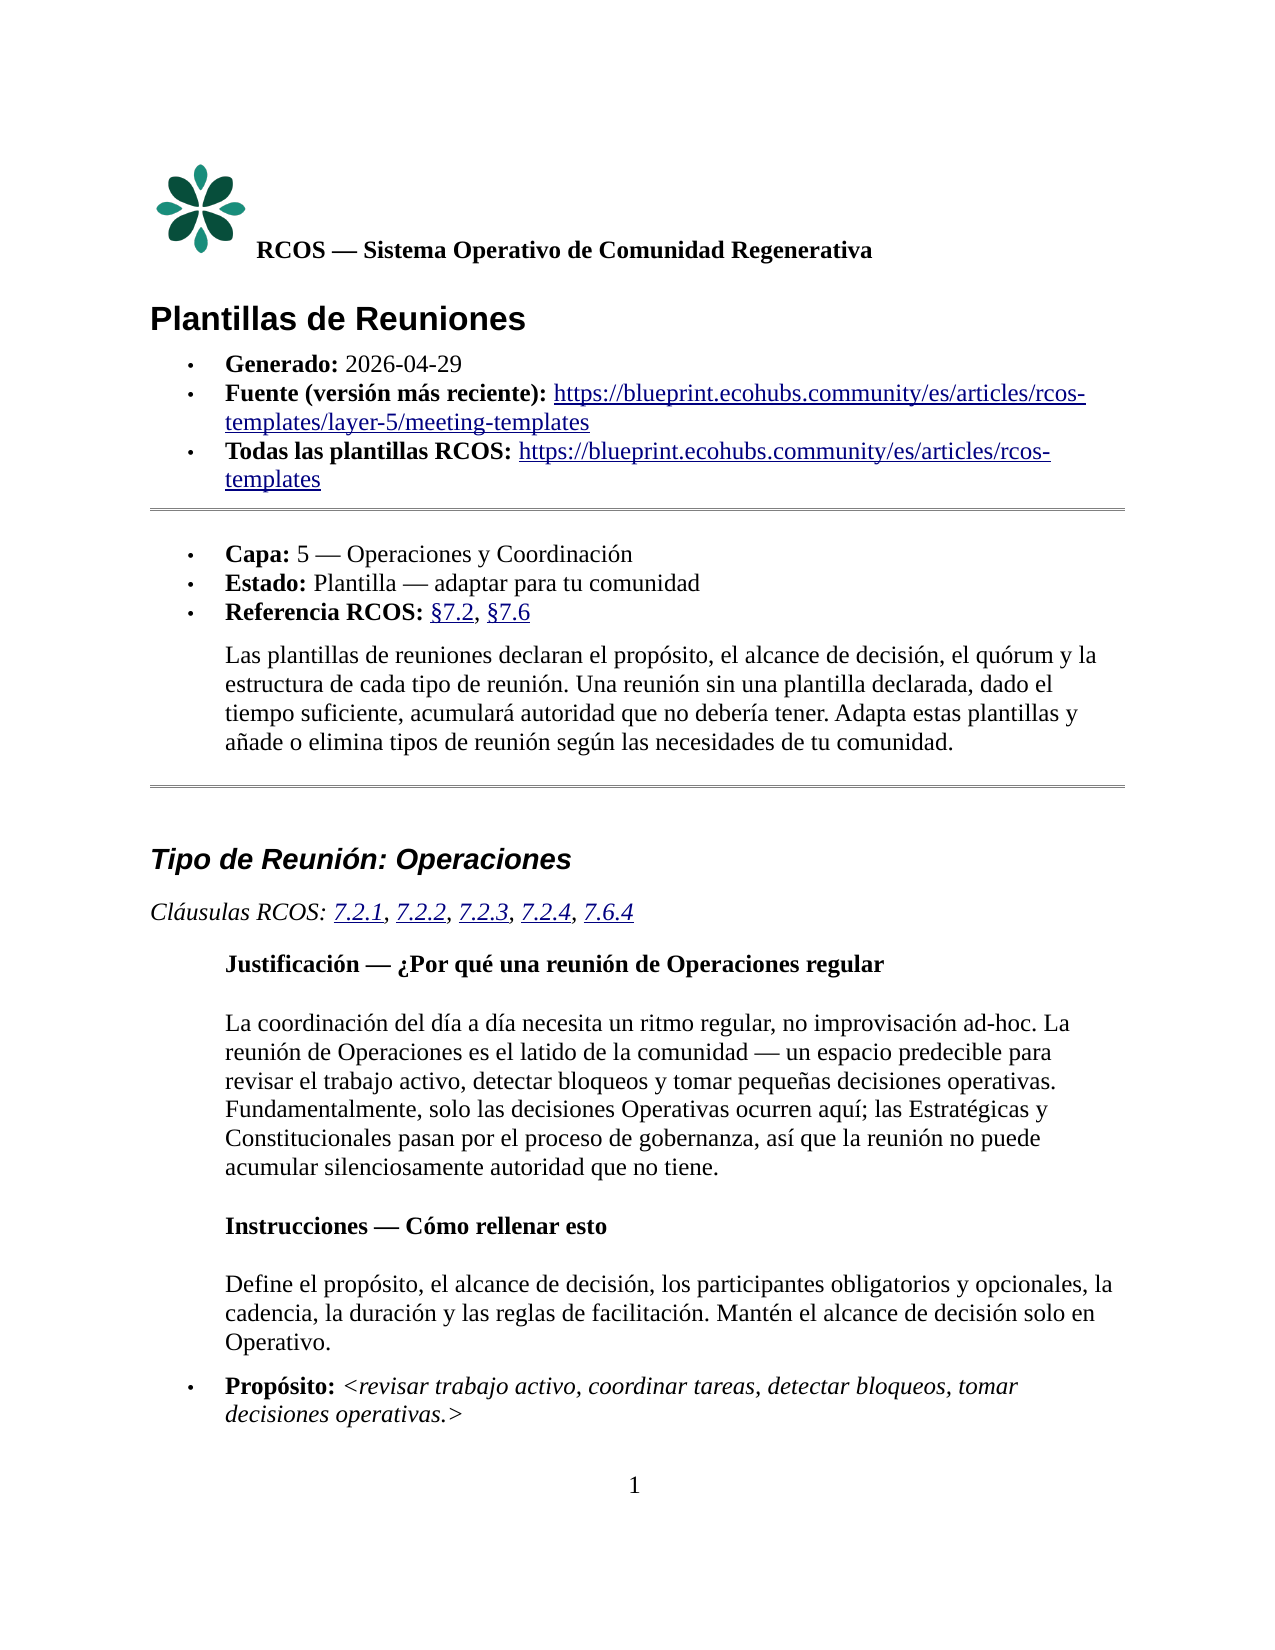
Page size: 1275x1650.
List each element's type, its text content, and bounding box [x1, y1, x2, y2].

list Generado: 2026-04-29 [187, 349, 1125, 378]
text Cláusulas RCOS: 7.2.1, 7.2.2, 7.2.3, 7.2.4, 7.6.4 [150, 897, 1125, 926]
list Todas las plantillas RCOS: https://blueprint.ecohubs.community/es/articles/rcos-templates [187, 436, 1125, 493]
text Las plantillas de reuniones declaran el propósito, el alcance de decisión, el quórum y la estructura de cada tipo de reunión. Una reunión sin una plantilla declarada, dado el tiempo suficiente, acumulará autoridad que no debería tener. Adapta estas plantillas y añade o elimina tipos de reunión según las necesidades de tu comunidad. [225, 641, 1125, 756]
list Capa: 5 — Operaciones y Coordinación [187, 539, 1125, 568]
list Fuente (versión más reciente): https://blueprint.ecohubs.community/es/articles/rcos-templates/layer-5/meeting-templates [187, 378, 1125, 436]
text La coordinación del día a día necesita un ritmo regular, no improvisación ad-hoc. La reunión de Operaciones es el latido de la comunidad — un espacio predecible para revisar el trabajo activo, detectar bloqueos y tomar pequeñas decisiones operativas. Fundamentalmente, solo las decisiones Operativas ocurren aquí; las Estratégicas y Constitucionales pasan por el proceso de gobernanza, así que la reunión no puede acumular silenciosamente autoridad que no tiene. [225, 1008, 1125, 1181]
text Justificación — ¿Por qué una reunión de Operaciones regular [225, 949, 1125, 978]
list Referencia RCOS: §7.2, §7.6 [187, 597, 1125, 626]
text RCOS — Sistema Operativo de Comunidad Regenerativa [150, 159, 1125, 264]
subtitle Plantillas de Reuniones [150, 298, 1125, 337]
text Define el propósito, el alcance de decisión, los participantes obligatorios y opcionales, la cadencia, la duración y las reglas de facilitación. Mantén el alcance de decisión solo en Operativo. [225, 1269, 1125, 1356]
list Estado: Plantilla — adaptar para tu comunidad [187, 568, 1125, 597]
list Propósito: <revisar trabajo activo, coordinar tareas, detectar bloqueos, tomar decisiones operativas.> [187, 1371, 1125, 1428]
text Instrucciones — Cómo rellenar esto [225, 1211, 1125, 1239]
subtitle Tipo de Reunión: Operaciones [150, 842, 1125, 875]
picture [150, 158, 251, 259]
